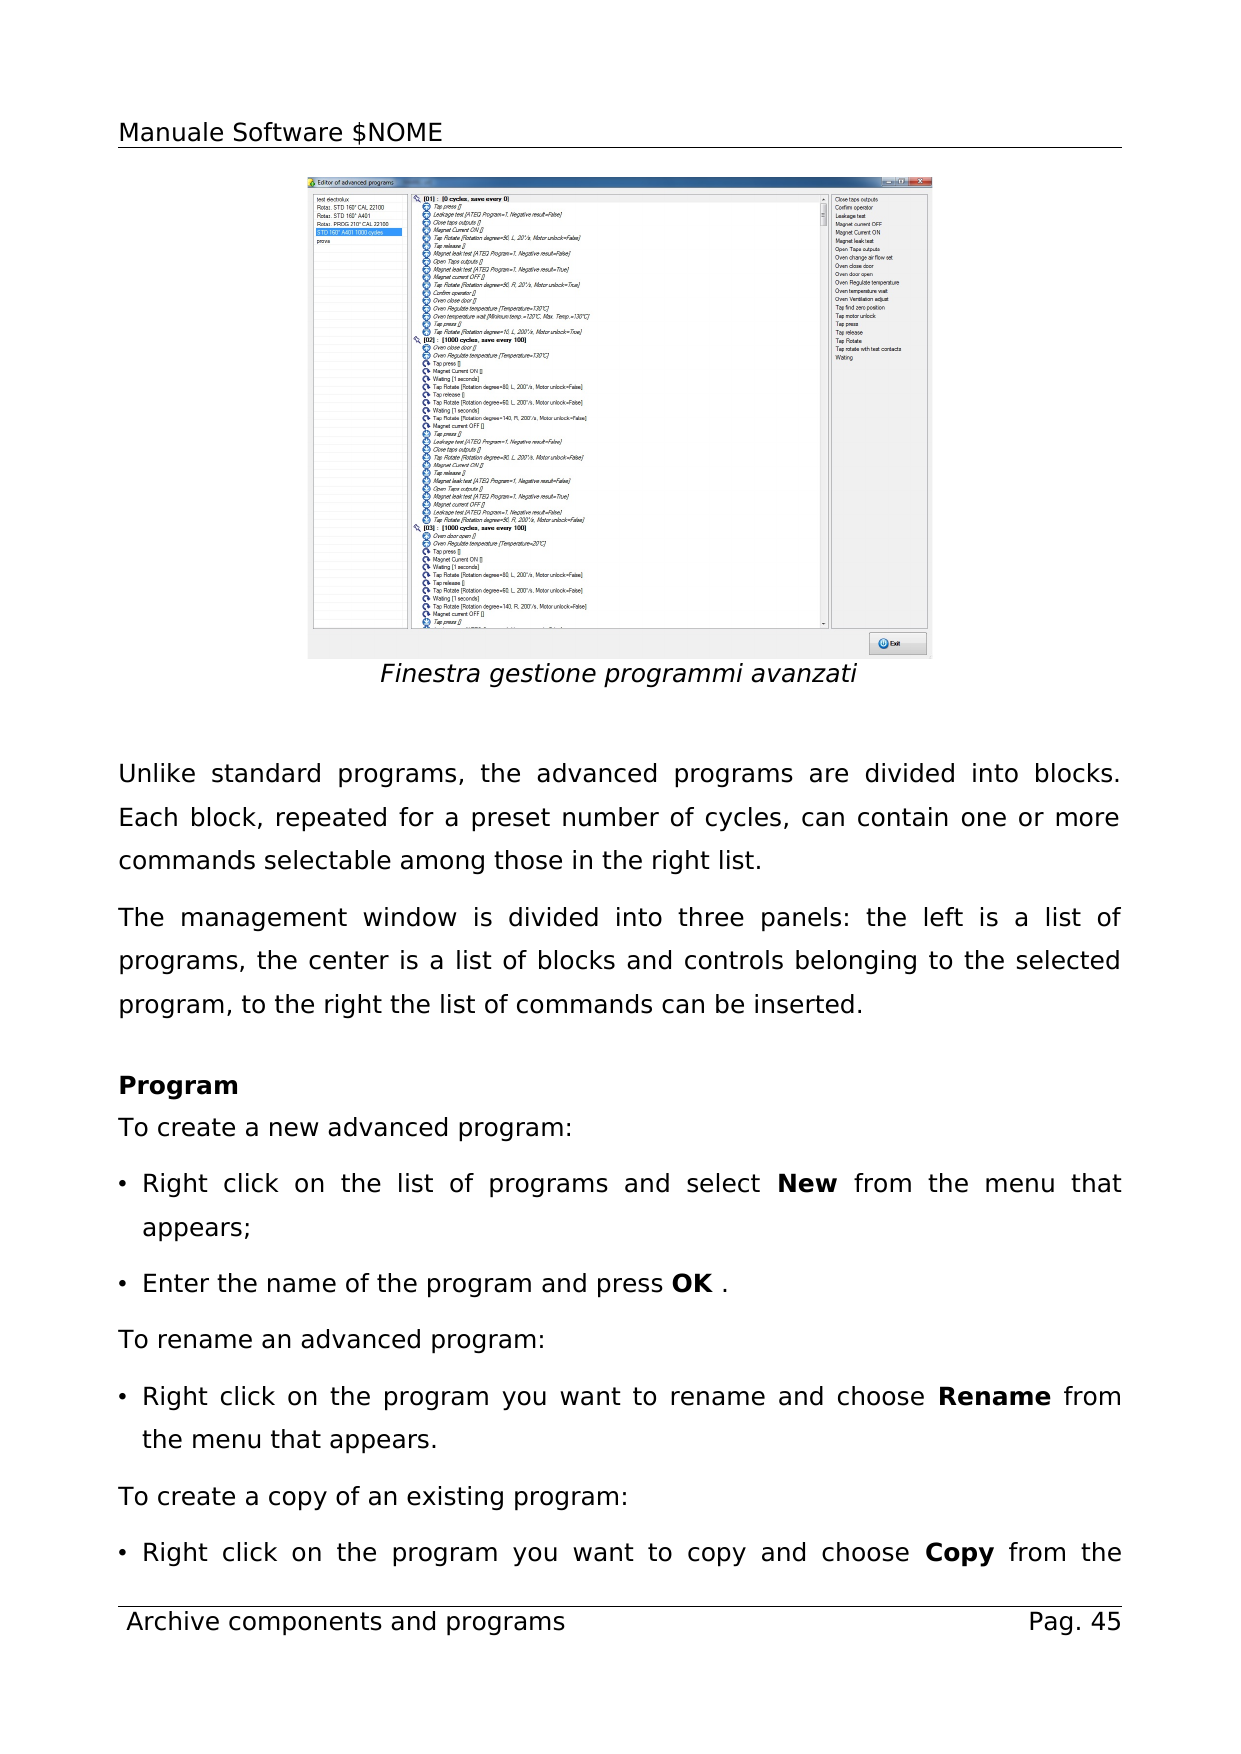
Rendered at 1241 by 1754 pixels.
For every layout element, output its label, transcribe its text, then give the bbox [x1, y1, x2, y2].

text To create a new advanced program: [118, 1113, 1122, 1142]
list Right click on the program you want to copy and choose Copy from the [118, 1538, 1122, 1567]
picture [307, 177, 933, 659]
text To rename an advanced program: [118, 1326, 1122, 1355]
text Unlike standard programs, the advanced programs are divided into blocks. Each block, repeated for a preset number of cycles, can contain one or more commands selectable among those in the right list. [118, 759, 1122, 876]
list Right click on the program you want to rename and choose Rename from the menu that appears. [118, 1382, 1122, 1455]
text The management window is divided into three panels: the left is a list of programs, the center is a list of blocks and controls belonging to the selected program, to the right the list of commands can be inserted. [118, 903, 1122, 1019]
subtitle Program [118, 1072, 1122, 1101]
text Finestra gestione programmi avanzati [308, 659, 933, 688]
text To create a copy of an existing program: [118, 1482, 1122, 1511]
list Right click on the list of programs and select New from the menu that appears; [118, 1169, 1122, 1242]
list Enter the name of the program and press OK . [118, 1269, 1122, 1299]
